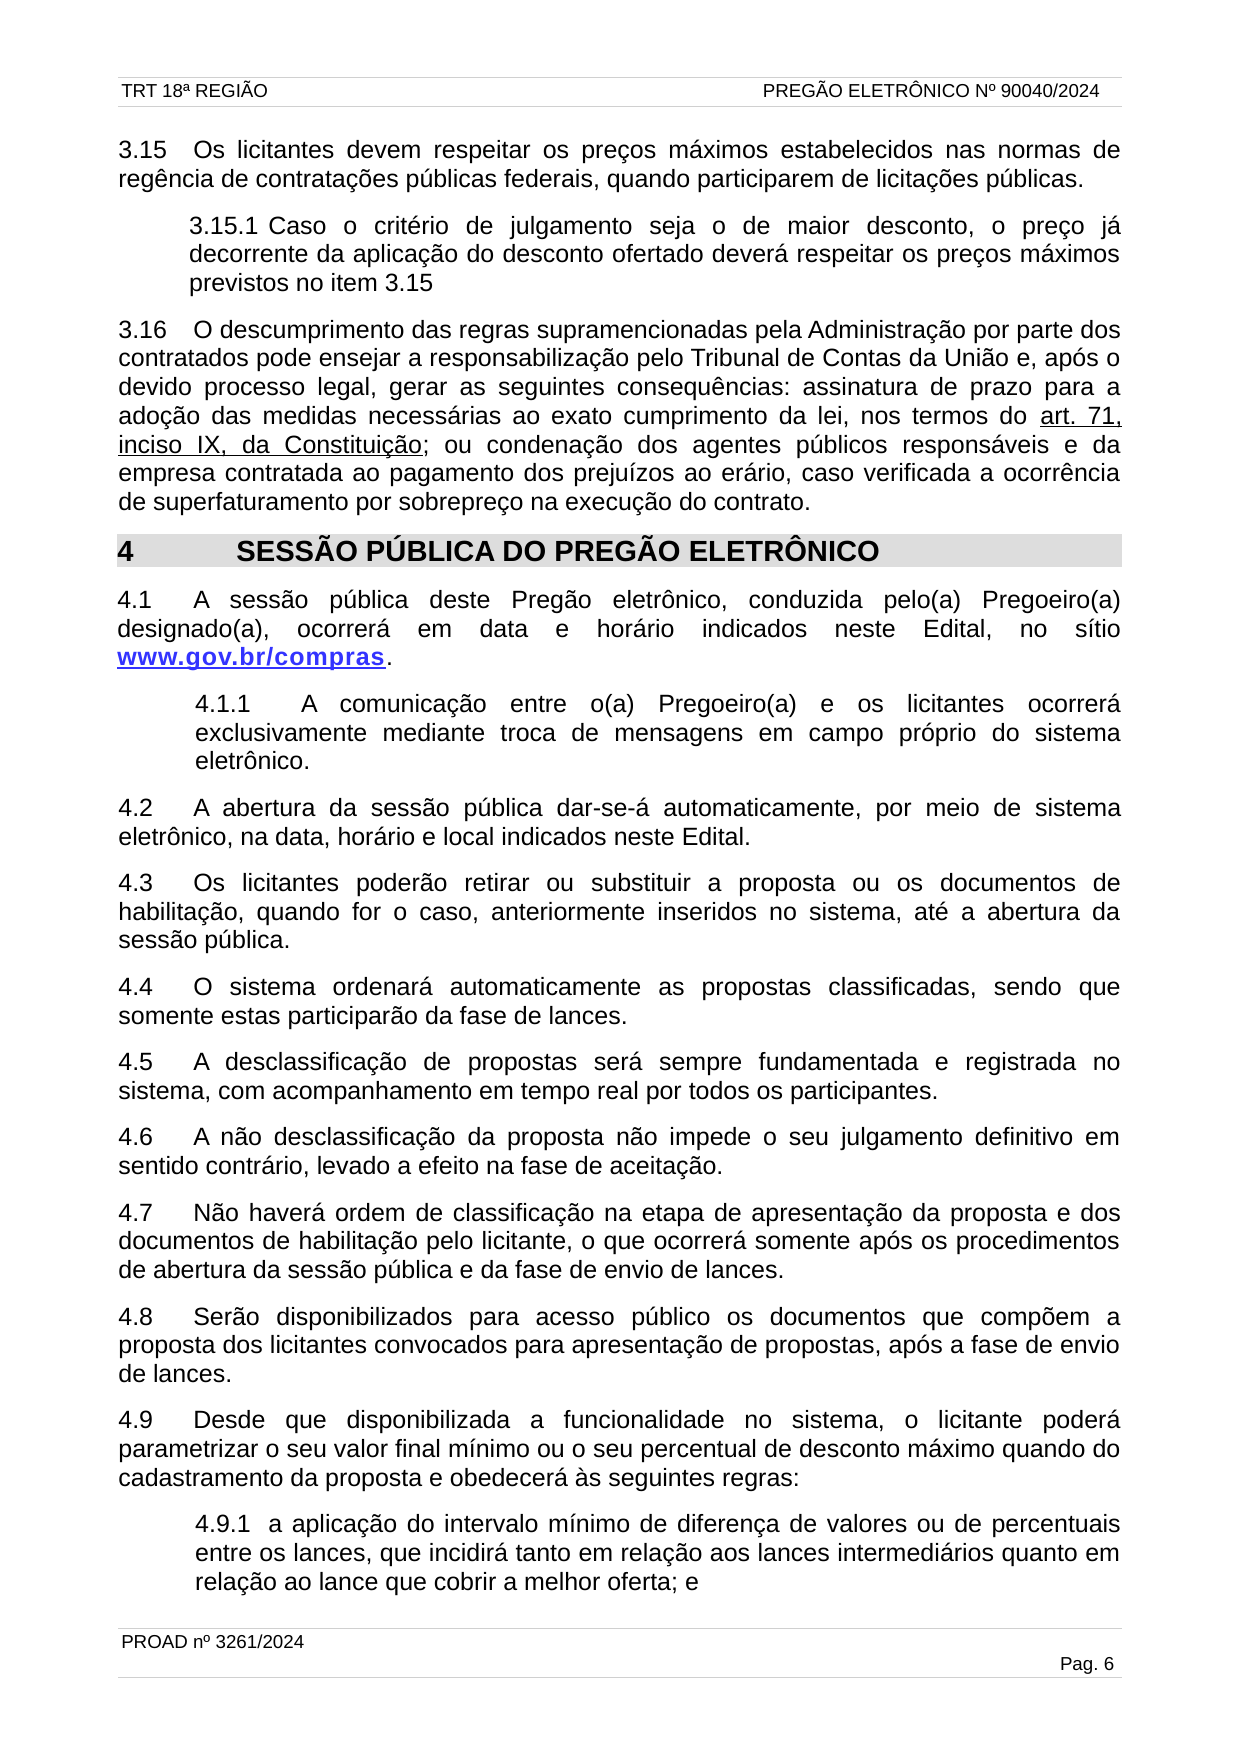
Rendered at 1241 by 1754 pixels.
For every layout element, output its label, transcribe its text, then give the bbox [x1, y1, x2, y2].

text 4.9.1 a aplicação do intervalo mínimo de diferença de valores ou de percentuais entre os lances, que incidirá tanto em relação aos lances intermediários quanto em relação ao lance que cobrir a melhor oferta; e [195, 1509, 1122, 1596]
text 4.5 A desclassificação de propostas será sempre fundamentada e registrada no sistema, com acompanhamento em tempo real por todos os participantes. [118, 1047, 1122, 1105]
text 4.7 Não haverá ordem de classificação na etapa de apresentação da proposta e dos documentos de habilitação pelo licitante, o que ocorrerá somente após os procedimentos de abertura da sessão pública e da fase de envio de lances. [118, 1198, 1122, 1284]
text 4.6 A não desclassificação da proposta não impede o seu julgamento definitivo em sentido contrário, levado a efeito na fase de aceitação. [118, 1122, 1122, 1180]
text 3.15 Os licitantes devem respeitar os preços máximos estabelecidos nas normas de regência de contratações públicas federais, quando participarem de licitações públicas. [118, 136, 1122, 193]
text 4 SESSÃO PÚBLICA DO PREGÃO ELETRÔNICO [117, 534, 1122, 567]
text 3.15.1 Caso o critério de julgamento seja o de maior desconto, o preço já decorrente da aplicação do desconto ofertado deverá respeitar os preços máximos previstos no item 3.15 [189, 211, 1122, 297]
text 4.1.1 A comunicação entre o(a) Pregoeiro(a) e os licitantes ocorrerá exclusivamente mediante troca de mensagens em campo próprio do sistema eletrônico. [195, 689, 1122, 775]
text 4.9 Desde que disponibilizada a funcionalidade no sistema, o licitante poderá parametrizar o seu valor final mínimo ou o seu percentual de desconto máximo quando do cadastramento da proposta e obedecerá às seguintes regras: [118, 1406, 1122, 1492]
text 4.4 O sistema ordenará automaticamente as propostas classificadas, sendo que somente estas participarão da fase de lances. [118, 972, 1122, 1029]
text 3.16 O descumprimento das regras supramencionadas pela Administração por parte dos contratados pode ensejar a responsabilização pelo Tribunal de Contas da União e, após o devido processo legal, gerar as seguintes consequências: assinatura de prazo para a adoção das medidas necessárias ao exato cumprimento da lei, nos termos do art. 71, inciso IX, da Constituição; ou condenação dos agentes públicos responsáveis e da empresa contratada ao pagamento dos prejuízos ao erário, caso verificada a ocorrência de superfaturamento por sobrepreço na execução do contrato. [118, 315, 1122, 516]
text 4.3 Os licitantes poderão retirar ou substituir a proposta ou os documentos de habilitação, quando for o caso, anteriormente inseridos no sistema, até a abertura da sessão pública. [118, 868, 1122, 954]
text 4.8 Serão disponibilizados para acesso público os documentos que compõem a proposta dos licitantes convocados para apresentação de propostas, após a fase de envio de lances. [118, 1302, 1122, 1388]
text 4.2 A abertura da sessão pública dar-se-á automaticamente, por meio de sistema eletrônico, na data, horário e local indicados neste Edital. [118, 793, 1122, 850]
text 4.1 A sessão pública deste Pregão eletrônico, conduzida pelo(a) Pregoeiro(a) designado(a), ocorrerá em data e horário indicados neste Edital, no sítio www.gov.br/compras. [117, 585, 1122, 671]
